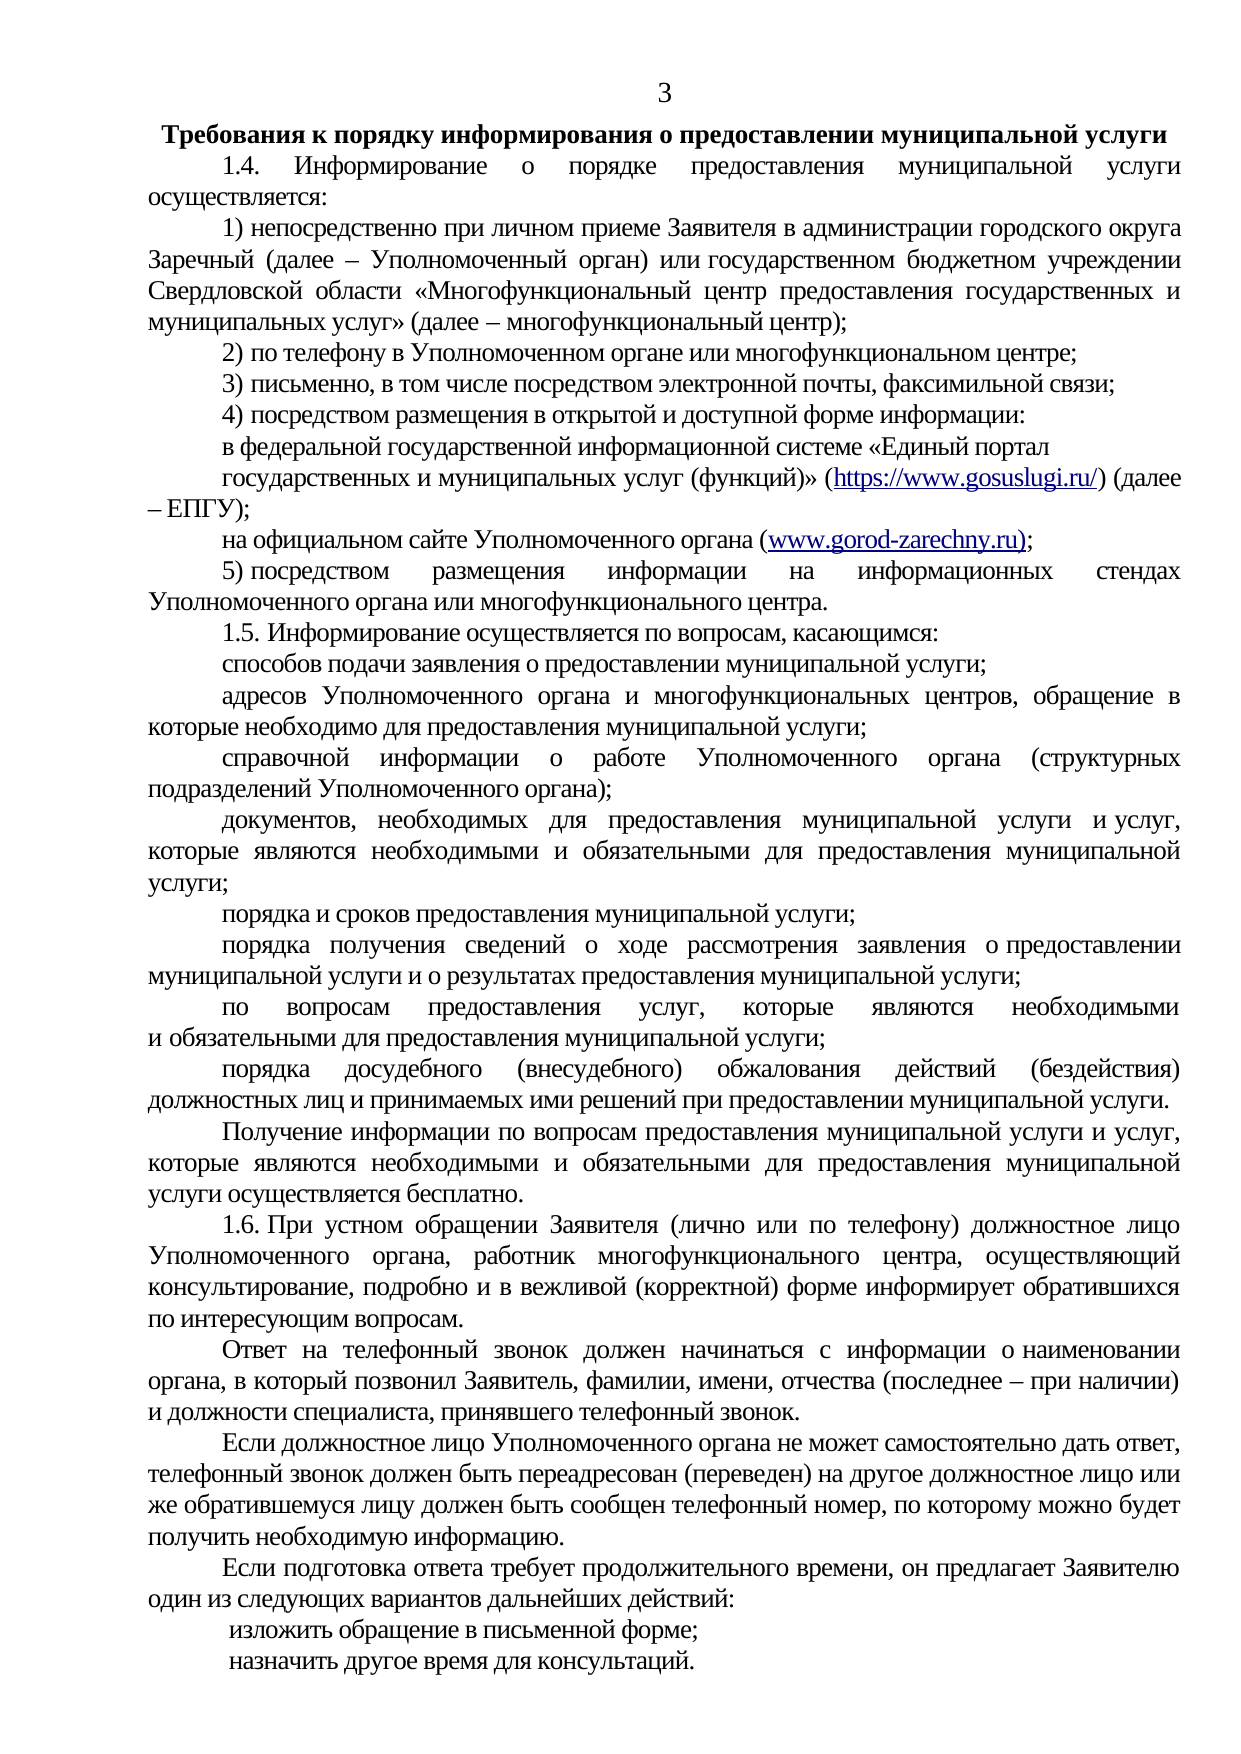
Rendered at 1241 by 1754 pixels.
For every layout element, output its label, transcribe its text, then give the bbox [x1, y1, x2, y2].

text порядка и сроков предоставления муниципальной услуги; [148, 897, 1181, 928]
text Требования к порядку информирования о предоставлении муниципальной услуги [148, 118, 1180, 149]
text 1) непосредственно при личном приеме Заявителя в администрации городского округа Заречный (далее – Уполномоченный орган) или государственном бюджетном учреждении Свердловской области «Многофункциональный центр предоставления государственных и муниципальных услуг» (далее – многофункциональный центр); [148, 212, 1181, 336]
text адресов Уполномоченного органа и многофункциональных центров, обращение в которые необходимо для предоставления муниципальной услуги; [148, 679, 1181, 741]
text Если должностное лицо Уполномоченного органа не может самостоятельно дать ответ, телефонный звонок должен быть переадресован (переведен) на другое должностное лицо или же обратившемуся лицу должен быть сообщен телефонный номер, по которому можно будет получить необходимую информацию. [148, 1426, 1181, 1551]
text порядка досудебного (внесудебного) обжалования действий (бездействия) должностных лиц и принимаемых ими решений при предоставлении муниципальной услуги. [148, 1052, 1180, 1115]
text 1.4. Информирование о порядке предоставления муниципальной услуги осуществляется: [148, 149, 1181, 212]
text справочной информации о работе Уполномоченного органа (структурных подразделений Уполномоченного органа); [148, 741, 1181, 803]
text Если подготовка ответа требует продолжительного времени, он предлагает Заявителю один из следующих вариантов дальнейших действий: [148, 1551, 1180, 1613]
text 4) посредством размещения в открытой и доступной форме информации: [222, 398, 1181, 429]
text по вопросам предоставления услуг, которые являются необходимыми и обязательными для предоставления муниципальной услуги; [148, 990, 1180, 1052]
text на официальном сайте Уполномоченного органа (www.gorod-zarechny.ru); [222, 523, 1181, 554]
text Получение информации по вопросам предоставления муниципальной услуги и услуг, которые являются необходимыми и обязательными для предоставления муниципальной услуги осуществляется бесплатно. [148, 1115, 1181, 1208]
text 5) посредством размещения информации на информационных стендах Уполномоченного органа или многофункционального центра. [148, 554, 1181, 616]
text документов, необходимых для предоставления муниципальной услуги и услуг, которые являются необходимыми и обязательными для предоставления муниципальной услуги; [148, 803, 1181, 897]
text 2) по телефону в Уполномоченном органе или многофункциональном центре; [148, 336, 1181, 367]
text порядка получения сведений о ходе рассмотрения заявления о предоставлении муниципальной услуги и о результатах предоставления муниципальной услуги; [148, 928, 1181, 990]
text в федеральной государственной информационной системе «Единый портал [222, 429, 1181, 461]
text назначить другое время для консультаций. [222, 1644, 1181, 1675]
text 3) письменно, в том числе посредством электронной почты, факсимильной связи; [148, 367, 1180, 398]
text изложить обращение в письменной форме; [222, 1613, 1181, 1644]
text государственных и муниципальных услуг (функций)» (https://www.gosuslugi.ru/) (далее – ЕПГУ); [148, 461, 1181, 523]
text 1.5. Информирование осуществляется по вопросам, касающимся: способов подачи заявления о предоставлении муниципальной услуги; [222, 616, 1181, 679]
text Ответ на телефонный звонок должен начинаться с информации о наименовании органа, в который позвонил Заявитель, фамилии, имени, отчества (последнее – при наличии) и должности специалиста, принявшего телефонный звонок. [148, 1333, 1180, 1426]
text 1.6. При устном обращении Заявителя (лично или по телефону) должностное лицо Уполномоченного органа, работник многофункционального центра, осуществляющий консультирование, подробно и в вежливой (корректной) форме информирует обратившихся по интересующим вопросам. [148, 1208, 1181, 1333]
